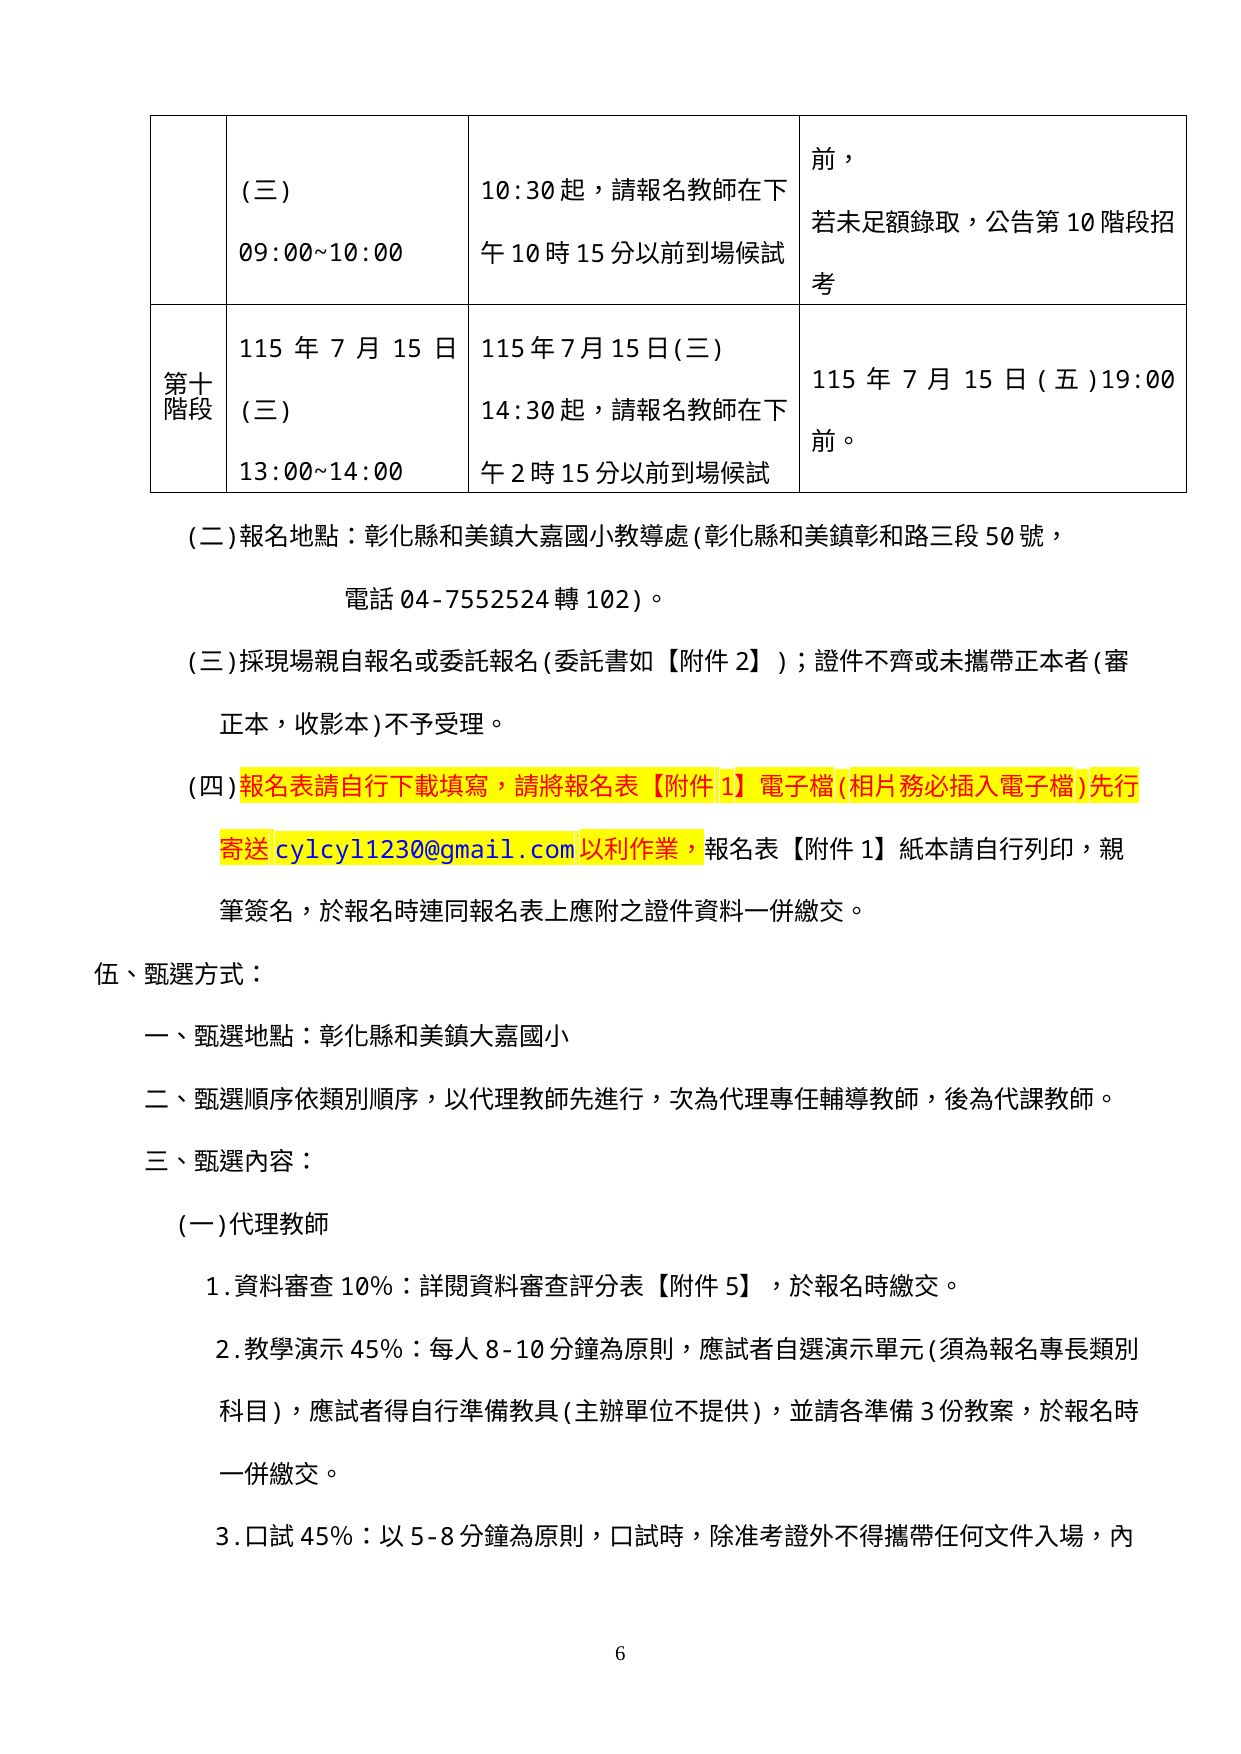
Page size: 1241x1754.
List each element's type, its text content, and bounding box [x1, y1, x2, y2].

table_cell 第十階段 [151, 305, 226, 492]
text (一)代理教師 [94, 1181, 1146, 1243]
text 伍、甄選方式： [94, 931, 1146, 993]
table_cell [151, 116, 226, 303]
text (二)報名地點：彰化縣和美鎮大嘉國小教導處(彰化縣和美鎮彰和路三段50號， [94, 493, 1146, 556]
text (三)採現場親自報名或委託報名(委託書如【附件2】)；證件不齊或未攜帶正本者(審正本，收影本)不予受理。 [94, 618, 1146, 743]
table_cell 前， 若未足額錄取，公告第10階段招考 [800, 116, 1186, 303]
text (四)報名表請自行下載填寫，請將報名表【附件1】電子檔(相片務必插入電子檔)先行寄送cylcyl1230@gmail.com以利作業，報名表【附件1】紙本請自行列印，親筆簽名，於報名時連同報名表上應附之證件資料一併繳交。 [94, 743, 1146, 931]
text 2.教學演示45％：每人8-10分鐘為原則，應試者自選演示單元(須為報名專長類別科目)，應試者得自行準備教具(主辦單位不提供)，並請各準備3份教案，於報名時一併繳交。 [94, 1306, 1146, 1493]
table_cell 115年7月15日(五)19:00前。 [800, 305, 1186, 492]
table_cell 115年7月15日(三) 13:00~14:00 [227, 305, 468, 492]
text 二、甄選順序依類別順序，以代理教師先進行，次為代理專任輔導教師，後為代課教師。 [94, 1056, 1146, 1118]
table_cell 115年7月15日(三) 14:30起，請報名教師在下午2時15分以前到場候試 [469, 305, 799, 492]
text 三、甄選內容： [94, 1118, 1146, 1181]
text 1.資料審查10％：詳閱資料審查評分表【附件5】，於報名時繳交。 [94, 1243, 1146, 1306]
text 電話04-7552524轉102)。 [219, 556, 1146, 618]
table_cell (三) 09:00~10:00 [227, 116, 468, 303]
text 一、甄選地點：彰化縣和美鎮大嘉國小 [94, 993, 1146, 1056]
text 3.口試45％：以5-8分鐘為原則，口試時，除准考證外不得攜帶任何文件入場，內 [94, 1493, 1146, 1556]
table_cell 10:30起，請報名教師在下午10時15分以前到場候試 [469, 116, 799, 303]
